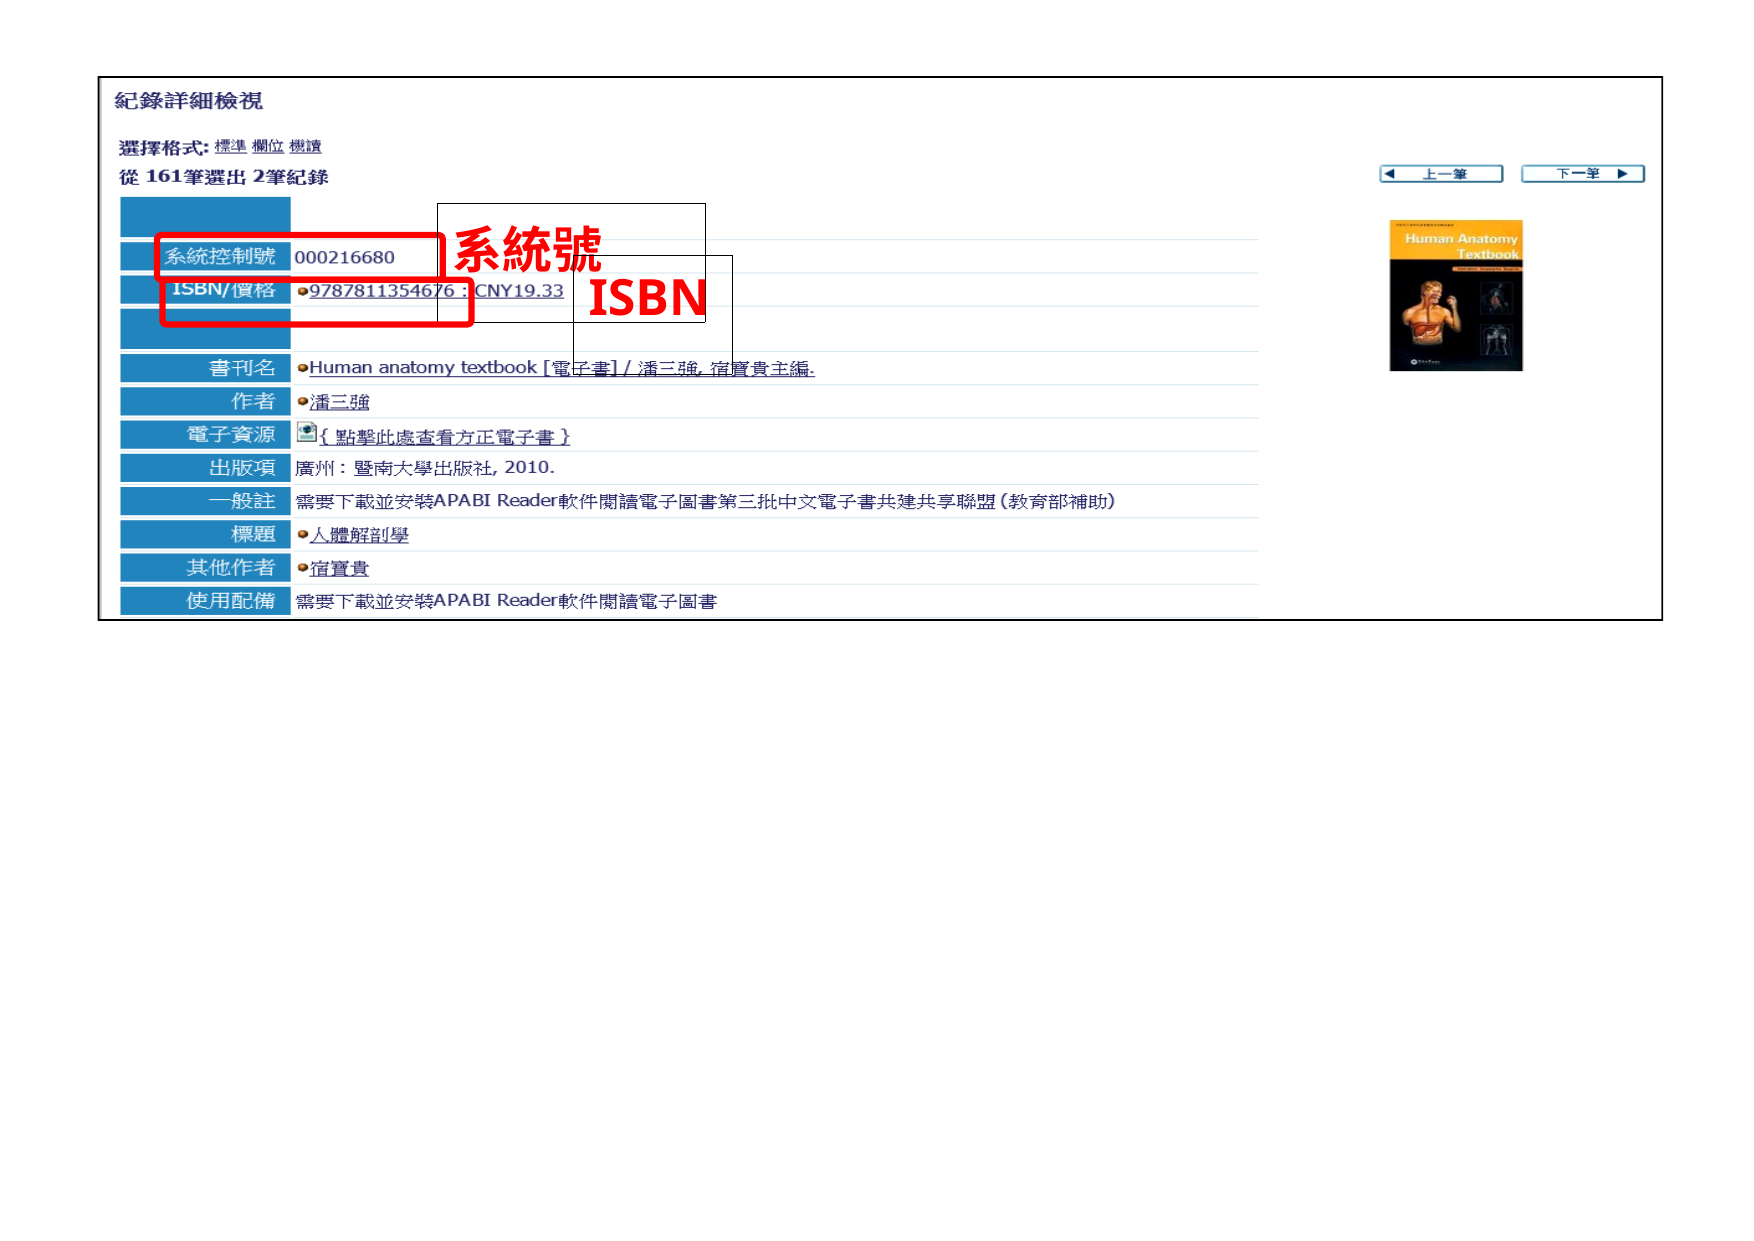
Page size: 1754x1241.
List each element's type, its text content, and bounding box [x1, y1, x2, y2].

text ISBN [588, 262, 717, 330]
text 系統號 [452, 210, 690, 283]
picture [97, 76, 1664, 621]
